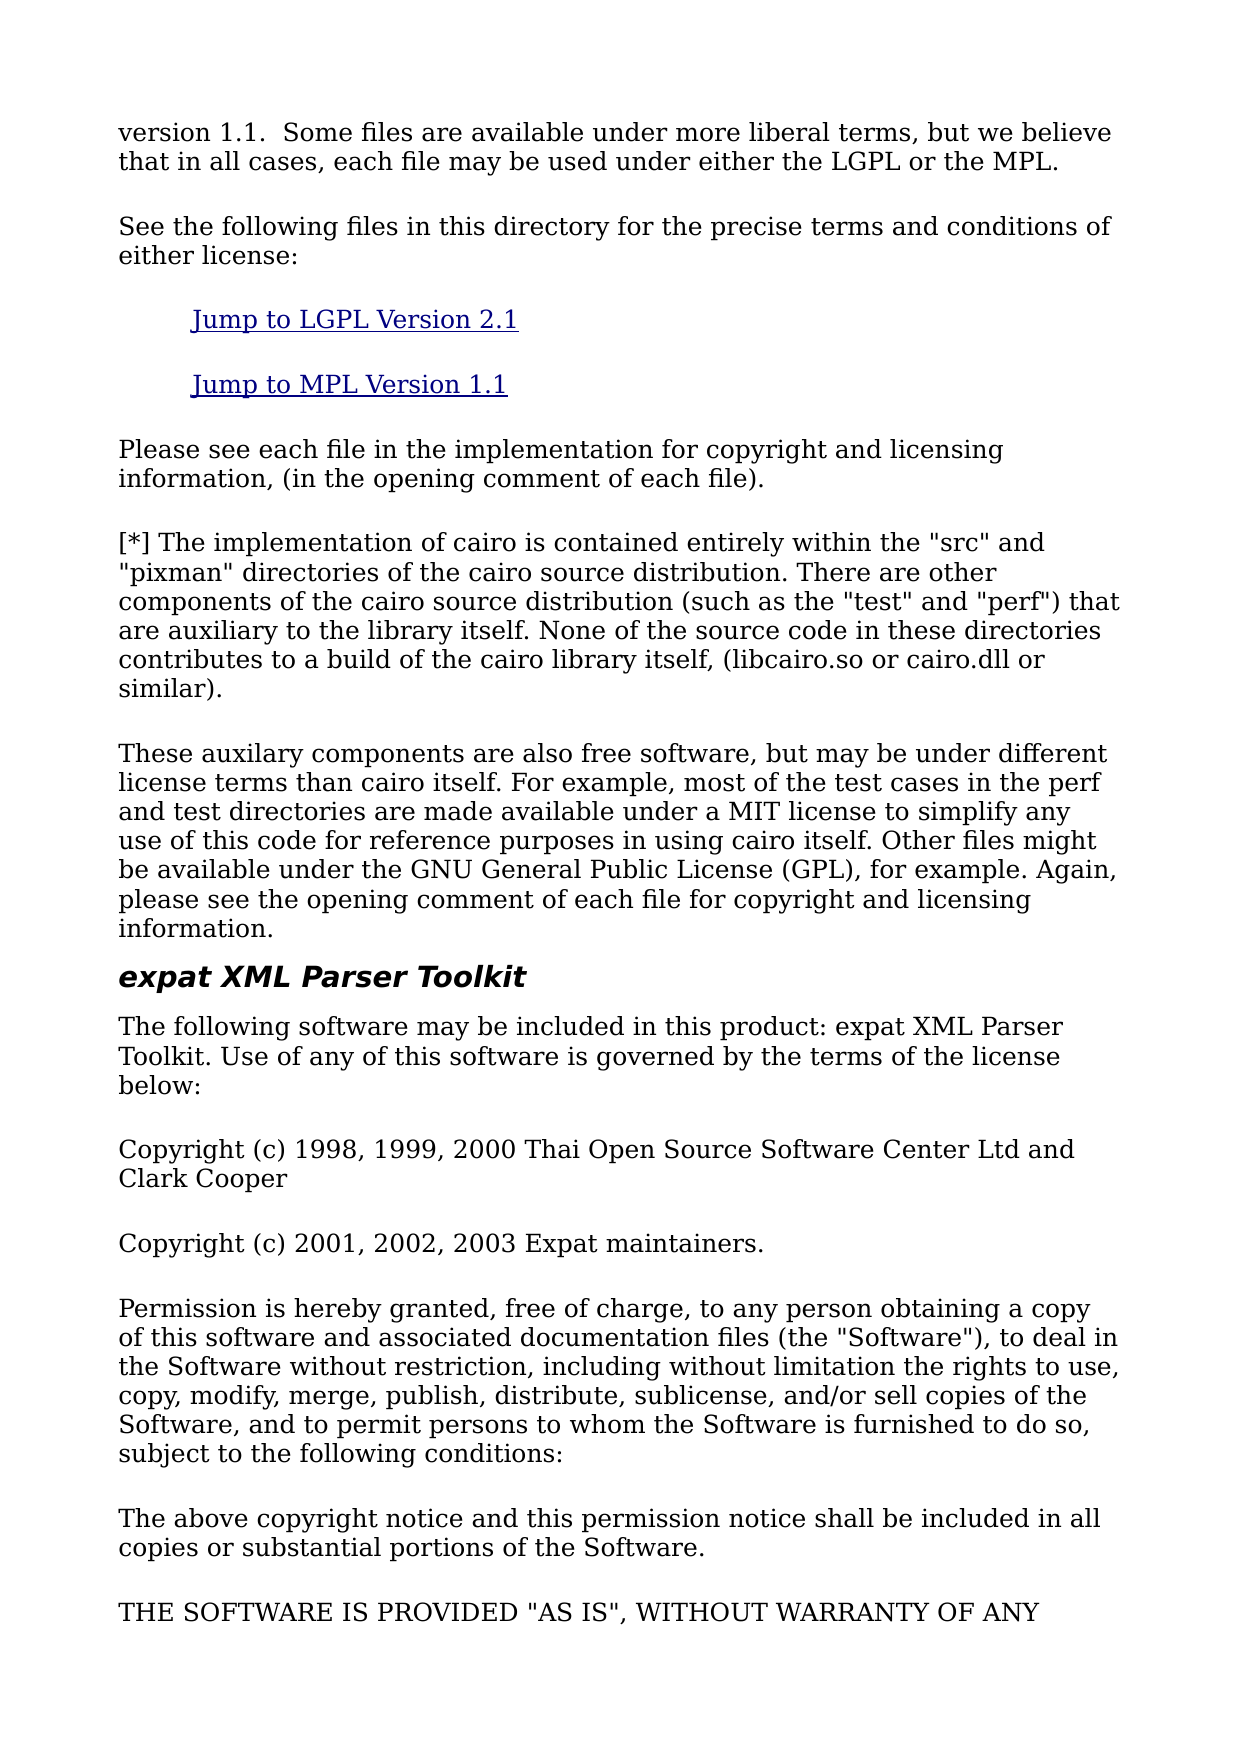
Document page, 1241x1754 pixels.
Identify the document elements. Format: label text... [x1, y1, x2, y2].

text version 1.1. Some files are available under more liberal terms, but we believe that in all cases, each file may be used under either the LGPL or the MPL. [118, 118, 1122, 176]
text Jump to LGPL Version 2.1 [118, 306, 1122, 335]
text Please see each file in the implementation for copyright and licensing information, (in the opening comment of each file). [118, 435, 1122, 493]
text [*] The implementation of cairo is contained entirely within the "src" and "pixman" directories of the cairo source distribution. There are other components of the cairo source distribution (such as the "test" and "perf") that are auxiliary to the library itself. None of the source code in these directories contributes to a build of the cairo library itself, (libcairo.so or cairo.dll or similar). [118, 528, 1122, 703]
text Copyright (c) 1998, 1999, 2000 Thai Open Source Software Center Ltd and Clark Cooper [118, 1135, 1122, 1194]
text Jump to MPL Version 1.1 [118, 370, 1122, 399]
text Permission is hereby granted, free of charge, to any person obtaining a copy of this software and associated documentation files (the "Software"), to deal in the Software without restriction, including without limitation the rights to use, copy, modify, merge, publish, distribute, sublicense, and/or sell copies of the Software, and to permit persons to whom the Software is furnished to do so, subject to the following conditions: [118, 1294, 1122, 1469]
text The above copyright notice and this permission notice shall be included in all copies or substantial portions of the Software. [118, 1504, 1122, 1562]
text See the following files in this directory for the precise terms and conditions of either license: [118, 212, 1122, 270]
text The following software may be included in this product: expat XML Parser Toolkit. Use of any of this software is governed by the terms of the license below: [118, 1012, 1122, 1100]
text These auxilary components are also free software, but may be under different license terms than cairo itself. For example, most of the test cases in the perf and test directories are made available under a MIT license to simplify any use of this code for reference purposes in using cairo itself. Other files might be available under the GNU General Public License (GPL), for example. Again, please see the opening comment of each file for copyright and licensing information. [118, 739, 1122, 943]
subtitle expat XML Parser Toolkit [118, 961, 1122, 995]
text Copyright (c) 2001, 2002, 2003 Expat maintainers. [118, 1229, 1122, 1258]
text THE SOFTWARE IS PROVIDED "AS IS", WITHOUT WARRANTY OF ANY [118, 1598, 1122, 1627]
